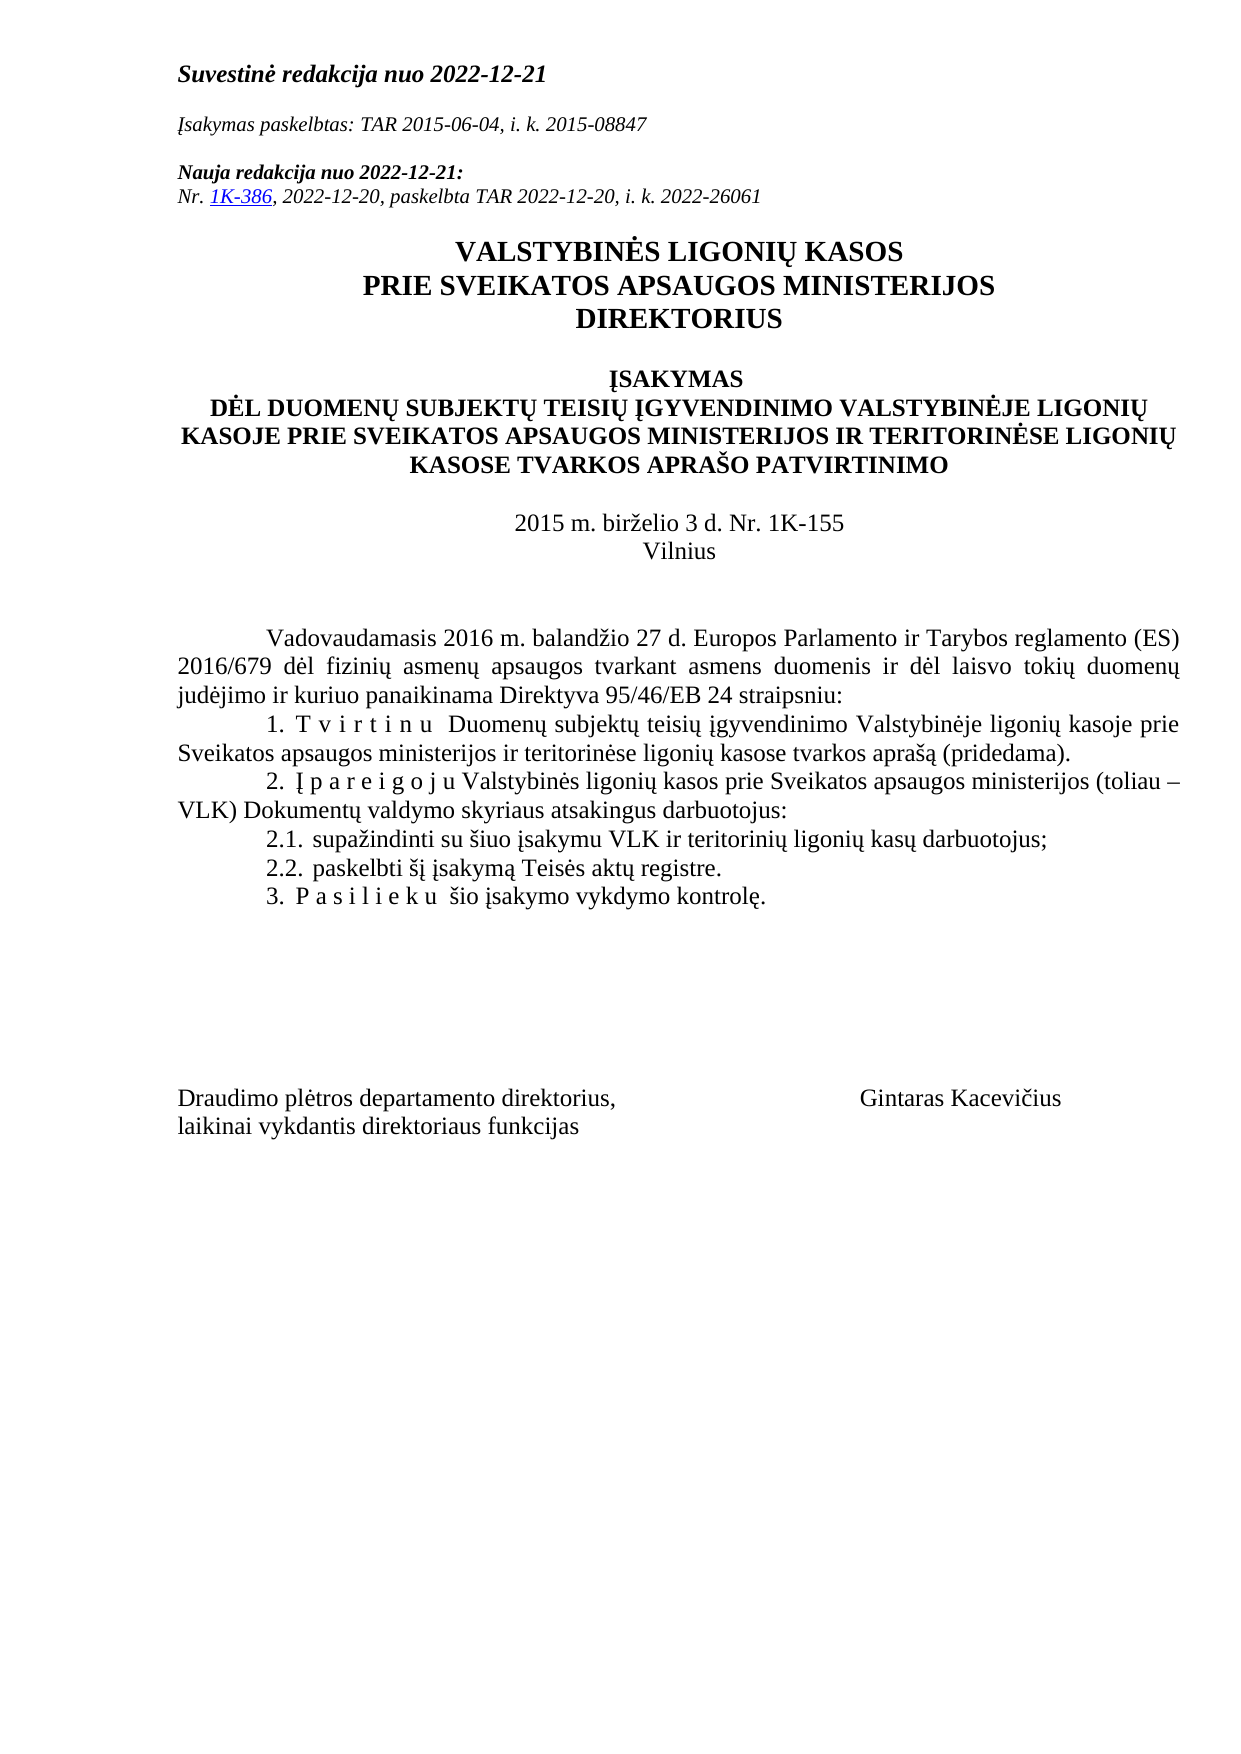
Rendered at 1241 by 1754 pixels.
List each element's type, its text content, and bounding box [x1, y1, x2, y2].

text 1. T v i r t i n u Duomenų subjektų teisių įgyvendinimo Valstybinėje ligonių kasoje prie Sveikatos apsaugos ministerijos ir teritorinėse ligonių kasose tvarkos aprašą (pridedama). [177, 709, 1181, 766]
text Įsakymas paskelbtas: TAR 2015-06-04, i. k. 2015-08847 [177, 112, 1181, 136]
text 2. Į p a r e i g o j u Valstybinės ligonių kasos prie Sveikatos apsaugos ministerijos (toliau – VLK) Dokumentų valdymo skyriaus atsakingus darbuotojus: [177, 766, 1181, 824]
text Suvestinė redakcija nuo 2022-12-21 [177, 59, 1181, 88]
text VALSTYBINĖS LIGONIŲ KASOS [177, 234, 1181, 268]
text 2.1. supažindinti su šiuo įsakymu VLK ir teritorinių ligonių kasų darbuotojus; [177, 824, 1181, 853]
text Nauja redakcija nuo 2022-12-21: [177, 160, 1181, 184]
text 2015 m. birželio 3 d. Nr. 1K-155 [177, 508, 1181, 536]
text DĖL DUOMENŲ SUBJEKTŲ TEISIŲ ĮGYVENDINIMO VALSTYBINĖJE LIGONIŲ KASOJE PRIE SVEIKATOS APSAUGOS MINISTERIJOS IR TERITORINĖSE LIGONIŲ KASOSE TVARKOS APRAŠO PATVIRTINIMO [177, 393, 1181, 479]
text ĮSAKYMAS [177, 364, 1181, 393]
text 3. P a s i l i e k u šio įsakymo vykdymo kontrolę. [177, 881, 1181, 910]
text DIREKTORIUS [177, 302, 1181, 335]
text Vilnius [177, 536, 1181, 565]
text 2.2. paskelbti šį įsakymą Teisės aktų registre. [177, 853, 1181, 881]
text Vadovaudamasis 2016 m. balandžio 27 d. Europos Parlamento ir Tarybos reglamento (ES) 2016/679 dėl fizinių asmenų apsaugos tvarkant asmens duomenis ir dėl laisvo tokių duomenų judėjimo ir kuriuo panaikinama Direktyva 95/46/EB 24 straipsniu: [177, 623, 1181, 709]
text Draudimo plėtros departamento direktorius, Gintaras Kacevičius [177, 1083, 1181, 1111]
text PRIE SVEIKATOS APSAUGOS MINISTERIJOS [177, 268, 1181, 302]
text Nr. 1K-386, 2022-12-20, paskelbta TAR 2022-12-20, i. k. 2022-26061 [177, 184, 1181, 208]
text laikinai vykdantis direktoriaus funkcijas [177, 1111, 1181, 1140]
